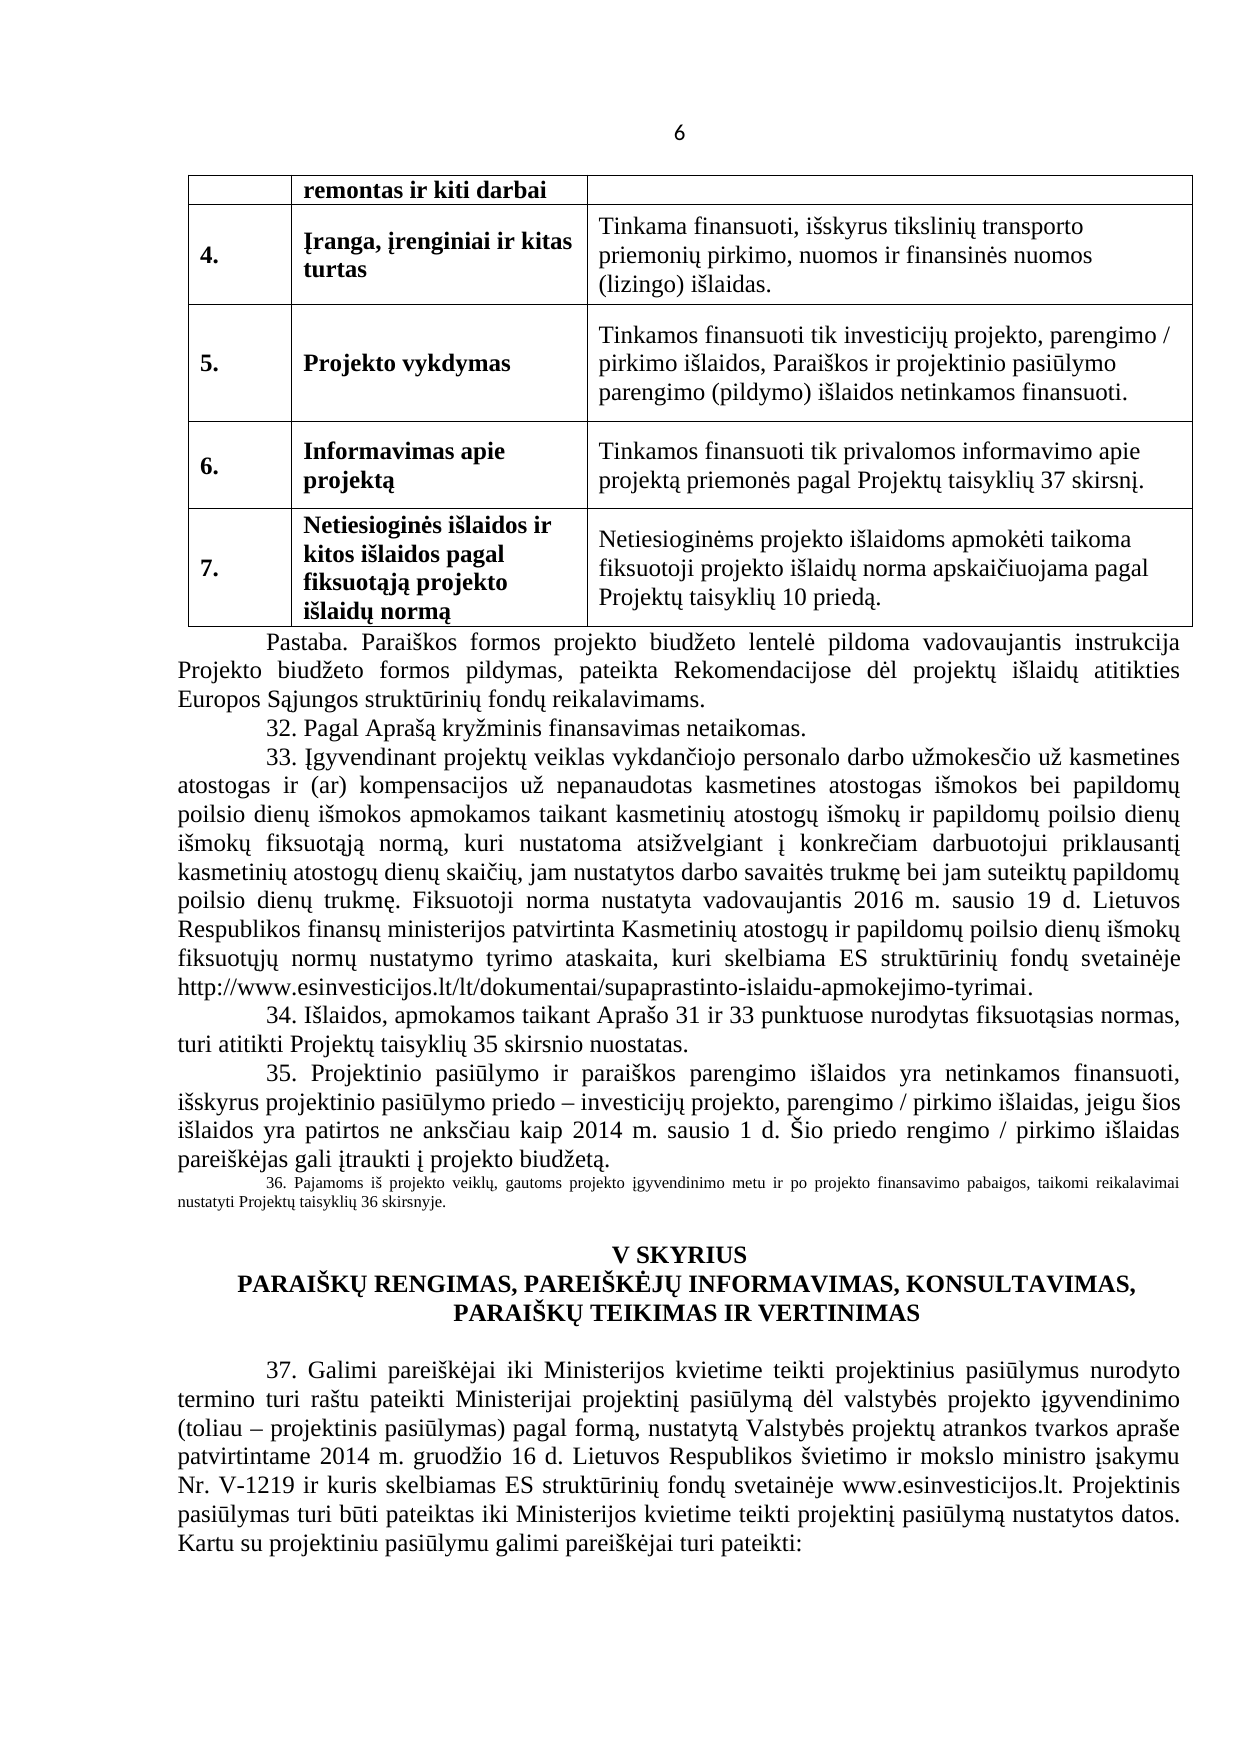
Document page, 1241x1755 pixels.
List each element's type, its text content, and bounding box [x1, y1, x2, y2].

text 35. Projektinio pasiūlymo ir paraiškos parengimo išlaidos yra netinkamos finansuoti, išskyrus projektinio pasiūlymo priedo – investicijų projekto, parengimo / pirkimo išlaidas, jeigu šios išlaidos yra patirtos ne anksčiau kaip 2014 m. sausio 1 d. Šio priedo rengimo / pirkimo išlaidas pareiškėjas gali įtraukti į projekto biudžetą. [177, 1058, 1181, 1173]
text PARAIŠKŲ RENGIMAS, PAREIŠKĖJŲ INFORMAVIMAS, KONSULTAVIMAS, PARAIŠKŲ TEIKIMAS IR VERTINIMAS [207, 1269, 1167, 1326]
text 32. Pagal Aprašą kryžminis finansavimas netaikomas. [177, 713, 1181, 742]
table_cell 4. [189, 205, 291, 304]
table_cell Netiesioginėms projekto išlaidoms apmokėti taikoma fiksuotoji projekto išlaidų norma apskaičiuojama pagal Projektų taisyklių 10 priedą. [588, 509, 1192, 626]
text 34. Išlaidos, apmokamos taikant Aprašo 31 ir 33 punktuose nurodytas fiksuotąsias normas, turi atitikti Projektų taisyklių 35 skirsnio nuostatas. [177, 1001, 1181, 1058]
table_cell [189, 176, 291, 204]
table_cell [588, 176, 1192, 204]
table_cell Tinkamos finansuoti tik privalomos informavimo apie projektą priemonės pagal Projektų taisyklių 37 skirsnį. [588, 422, 1192, 508]
text 33. Įgyvendinant projektų veiklas vykdančiojo personalo darbo užmokesčio už kasmetines atostogas ir (ar) kompensacijos už nepanaudotas kasmetines atostogas išmokos bei papildomų poilsio dienų išmokos apmokamos taikant kasmetinių atostogų išmokų ir papildomų poilsio dienų išmokų fiksuotąją normą, kuri nustatoma atsižvelgiant į konkrečiam darbuotojui priklausantį kasmetinių atostogų dienų skaičių, jam nustatytos darbo savaitės trukmę bei jam suteiktų papildomų poilsio dienų trukmę. Fiksuotoji norma nustatyta vadovaujantis 2016 m. sausio 19 d. Lietuvos Respublikos finansų ministerijos patvirtinta Kasmetinių atostogų ir papildomų poilsio dienų išmokų fiksuotųjų normų nustatymo tyrimo ataskaita, kuri skelbiama ES struktūrinių fondų svetainėje http://www.esinvesticijos.lt/lt/dokumentai/supaprastinto-islaidu-apmokejimo-tyrimai. [177, 742, 1181, 1001]
text Pastaba. Paraiškos formos projekto biudžeto lentelė pildoma vadovaujantis instrukcija Projekto biudžeto formos pildymas, pateikta Rekomendacijose dėl projektų išlaidų atitikties Europos Sąjungos struktūrinių fondų reikalavimams. [177, 627, 1181, 713]
table_cell 6. [189, 422, 291, 508]
table_cell Tinkamos finansuoti tik investicijų projekto, parengimo / pirkimo išlaidos, Paraiškos ir projektinio pasiūlymo parengimo (pildymo) išlaidos netinkamos finansuoti. [588, 305, 1192, 421]
text 36. Pajamoms iš projekto veiklų, gautoms projekto įgyvendinimo metu ir po projekto finansavimo pabaigos, taikomi reikalavimai nustatyti Projektų taisyklių 36 skirsnyje. [177, 1173, 1181, 1211]
text V SKYRIUS [177, 1240, 1181, 1269]
table_cell Projekto vykdymas [292, 305, 587, 421]
table_cell 5. [189, 305, 291, 421]
table_cell Netiesioginės išlaidos ir kitos išlaidos pagal fiksuotąją projekto išlaidų normą [292, 509, 587, 626]
table_cell Informavimas apie projektą [292, 422, 587, 508]
text 37. Galimi pareiškėjai iki Ministerijos kvietime teikti projektinius pasiūlymus nurodyto termino turi raštu pateikti Ministerijai projektinį pasiūlymą dėl valstybės projekto įgyvendinimo (toliau – projektinis pasiūlymas) pagal formą, nustatytą Valstybės projektų atrankos tvarkos apraše patvirtintame 2014 m. gruodžio 16 d. Lietuvos Respublikos švietimo ir mokslo ministro įsakymu Nr. V-1219 ir kuris skelbiamas ES struktūrinių fondų svetainėje www.esinvesticijos.lt. Projektinis pasiūlymas turi būti pateiktas iki Ministerijos kvietime teikti projektinį pasiūlymą nustatytos datos. Kartu su projektiniu pasiūlymu galimi pareiškėjai turi pateikti: [177, 1355, 1181, 1556]
table_cell 7. [189, 509, 291, 626]
table_cell Tinkama finansuoti, išskyrus tikslinių transporto priemonių pirkimo, nuomos ir finansinės nuomos (lizingo) išlaidas. [588, 205, 1192, 304]
table_cell Įranga, įrenginiai ir kitas turtas [292, 205, 587, 304]
table_cell remontas ir kiti darbai [292, 176, 587, 204]
